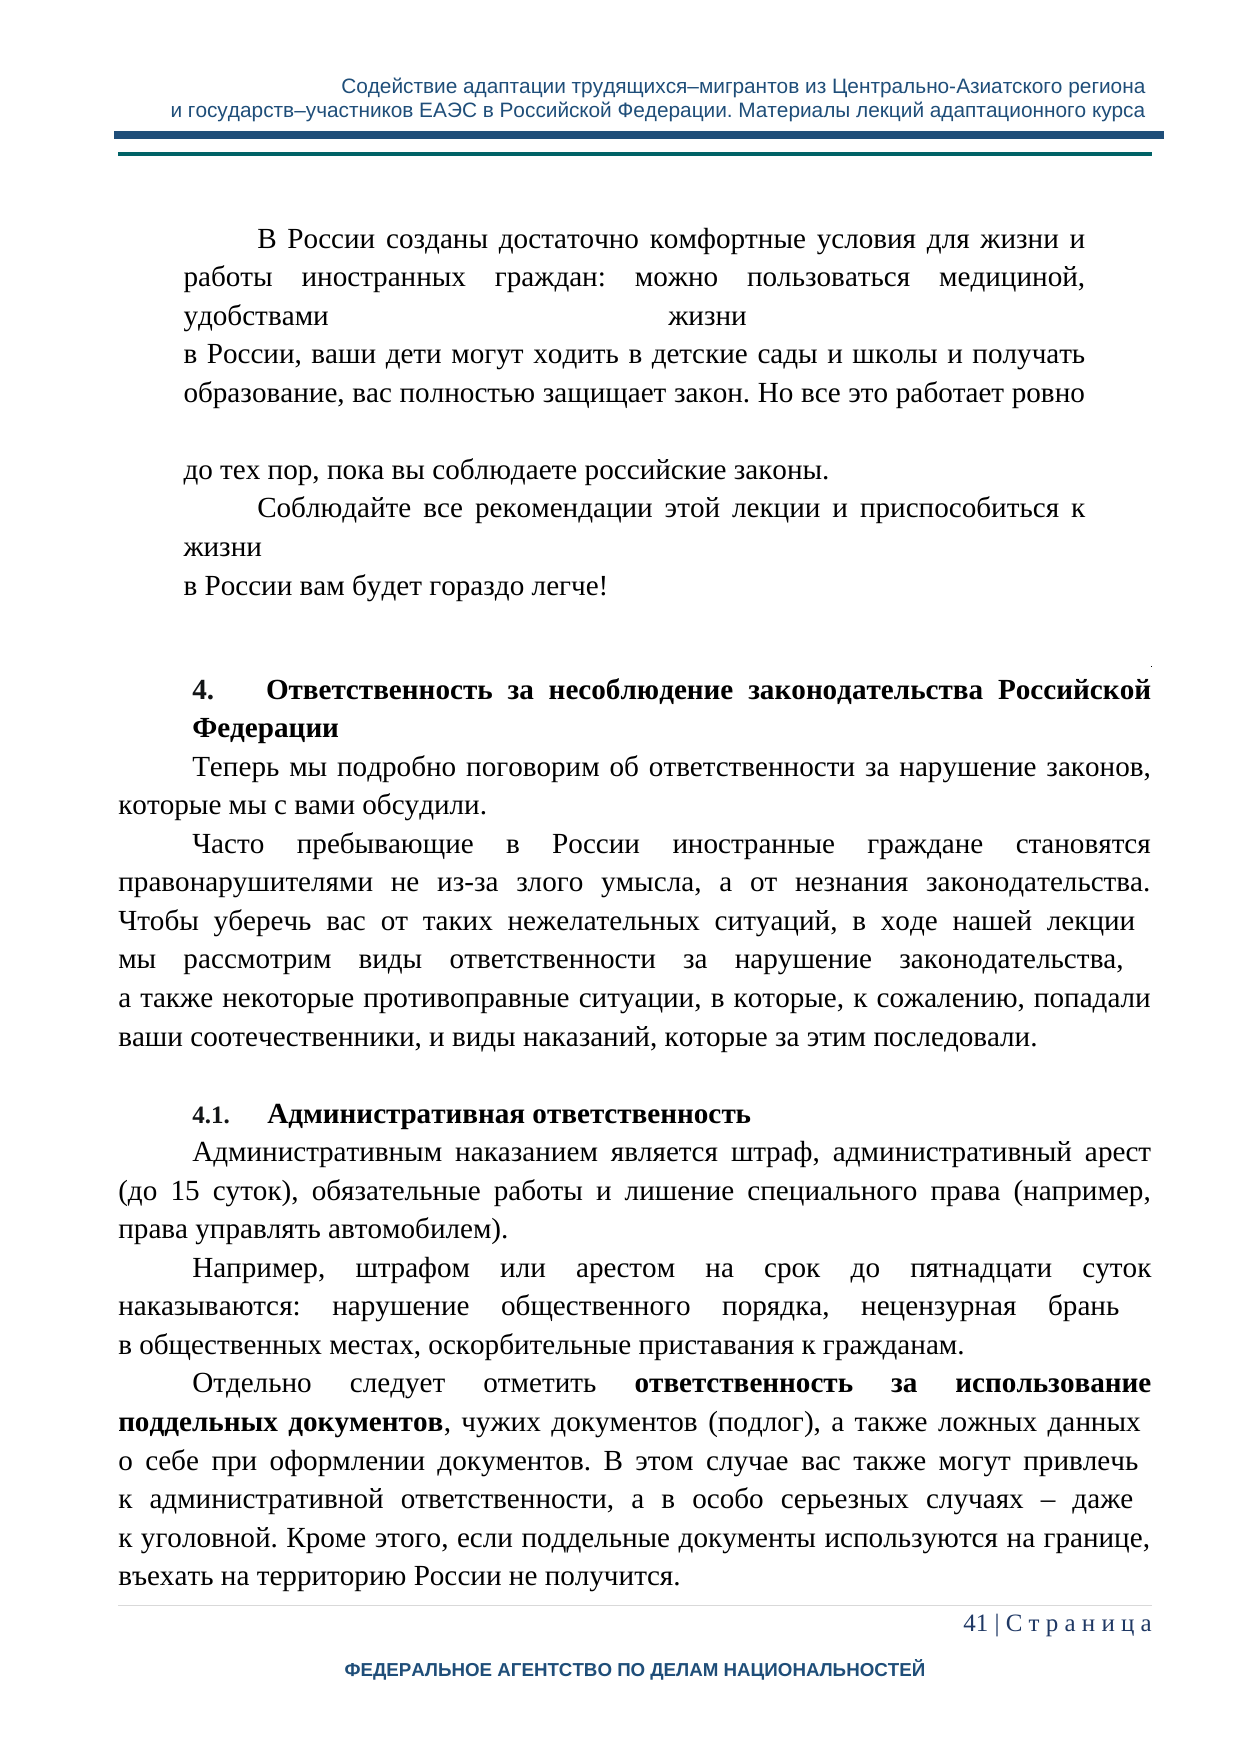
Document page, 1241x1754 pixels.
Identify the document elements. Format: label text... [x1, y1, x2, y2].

list Административная ответственность [192, 1096, 1152, 1129]
text Например, штрафом или арестом на срок до пятнадцати суток наказываются: нарушение общественного порядка, нецензурная брань в общественных местах, оскорбительные приставания к гражданам. [118, 1250, 1152, 1361]
text Отдельно следует отметить ответственность за использование поддельных документов, чужих документов (подлог), а также ложных данных о себе при оформлении документов. В этом случае вас также могут привлечь к административной ответственности, а в особо серьезных случаях – даже к уголовной. Кроме этого, если поддельные документы используются на границе, въехать на территорию России не получится. [118, 1366, 1152, 1592]
text Теперь мы подробно поговорим об ответственности за нарушение законов, которые мы с вами обсудили. [118, 749, 1152, 821]
text В России созданы достаточно комфортные условия для жизни и работы иностранных граждан: можно пользоваться медициной, удобствами жизни в России, ваши дети могут ходить в детские сады и школы и получать образование, вас полностью защищает закон. Но все это работает ровно до тех пор, пока вы соблюдаете российские законы. [119, 157, 1151, 425]
text Соблюдайте все рекомендации этой лекции и приспособиться к жизни в России вам будет гораздо легче! [119, 425, 1151, 666]
text Часто пребывающие в России иностранные граждане становятся правонарушителями не из-за злого умысла, а от незнания законодательства. Чтобы уберечь вас от таких нежелательных ситуаций, в ходе нашей лекции мы рассмотрим виды ответственности за нарушение законодательства, а также некоторые противоправные ситуации, в которые, к сожалению, попадали ваши соотечественники, и виды наказаний, которые за этим последовали. [118, 826, 1152, 1052]
text Административным наказанием является штраф, административный арест (до 15 суток), обязательные работы и лишение специального права (например, права управлять автомобилем). [118, 1134, 1152, 1245]
list Ответственность за несоблюдение законодательства Российской Федерации [192, 672, 1152, 744]
